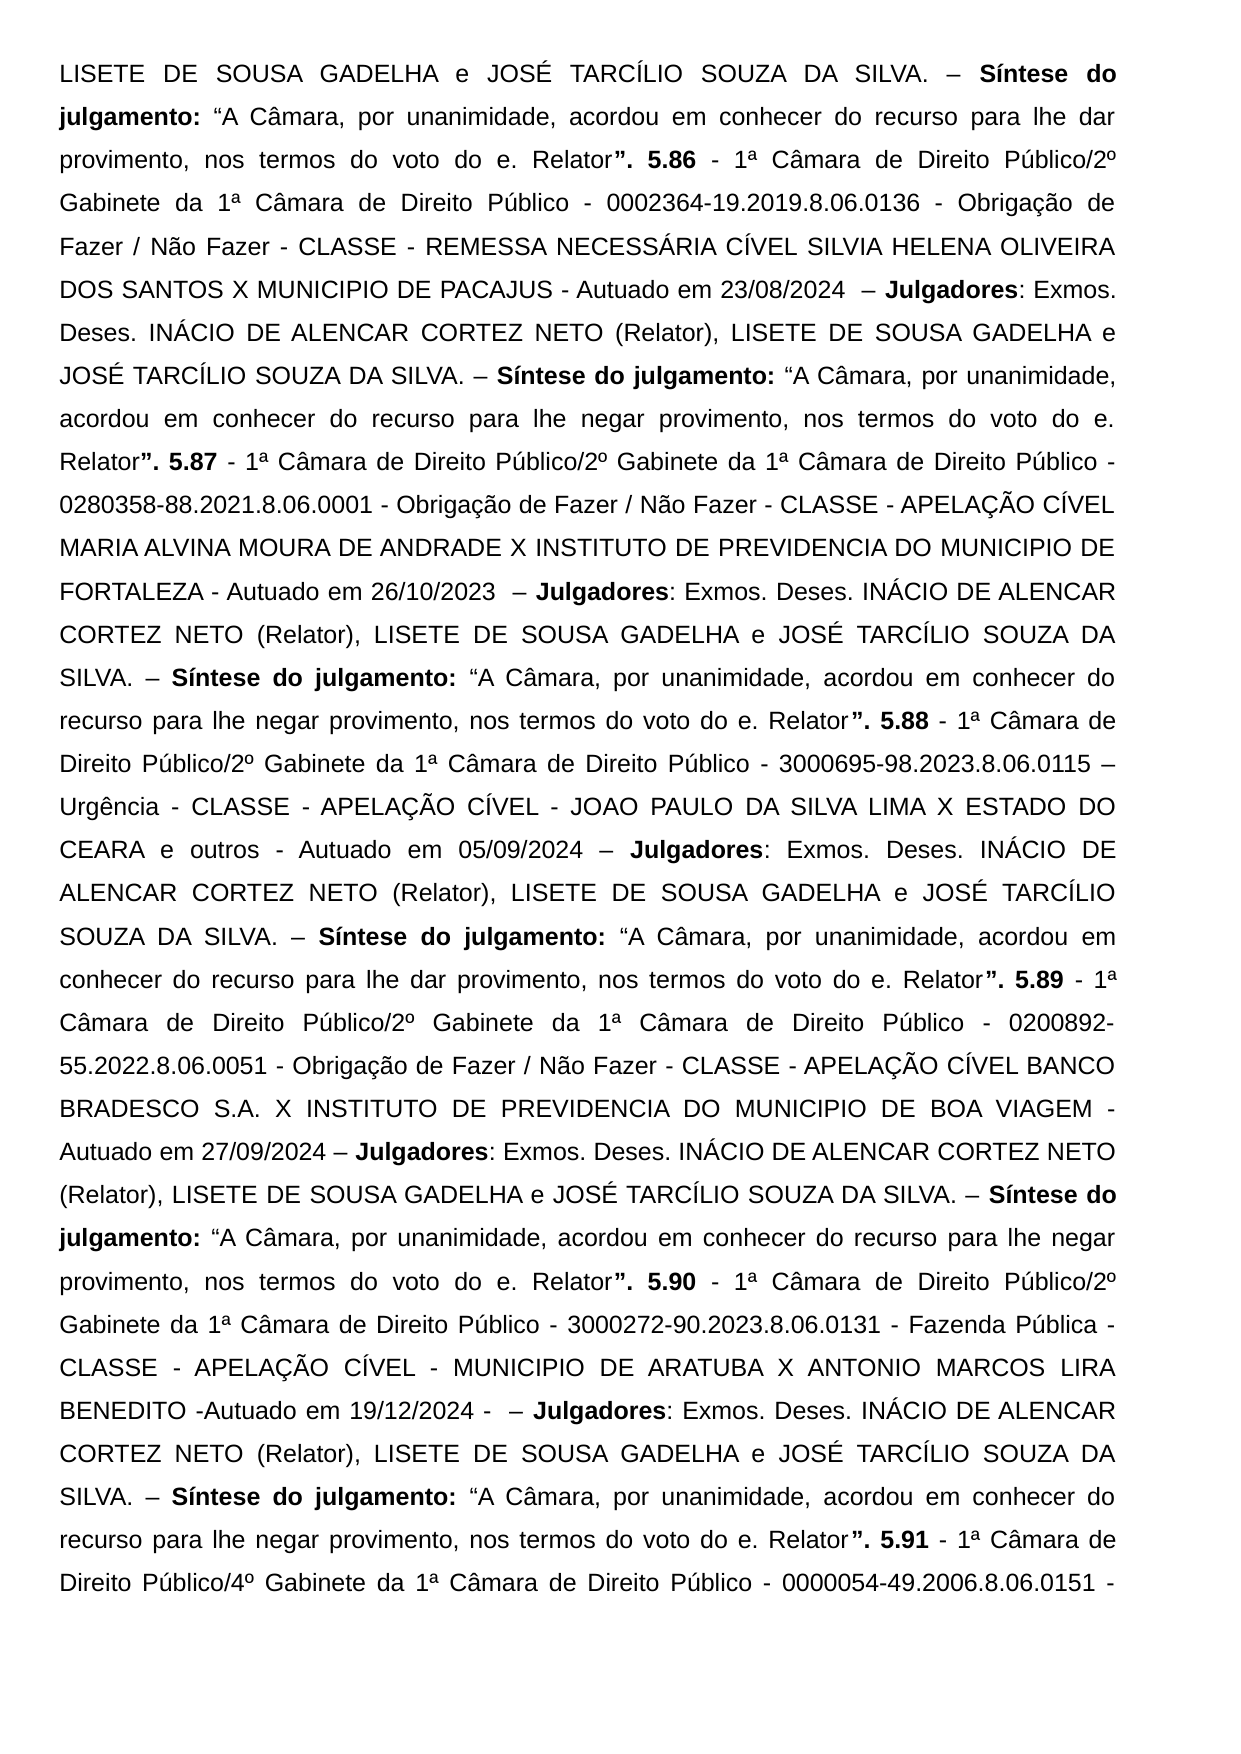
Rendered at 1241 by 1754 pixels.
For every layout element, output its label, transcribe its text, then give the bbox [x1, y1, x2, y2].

text LISETE DE SOUSA GADELHA e JOSÉ TARCÍLIO SOUZA DA SILVA. – Síntese do julgamento: “A Câmara, por unanimidade, acordou em conhecer do recurso para lhe dar provimento, nos termos do voto do e. Relator”. 5.86 - 1ª Câmara de Direito Público/2º Gabinete da 1ª Câmara de Direito Público - 0002364-19.2019.8.06.0136 - Obrigação de Fazer / Não Fazer - CLASSE - REMESSA NECESSÁRIA CÍVEL SILVIA HELENA OLIVEIRA DOS SANTOS X MUNICIPIO DE PACAJUS - Autuado em 23/08/2024 – Julgadores: Exmos. Deses. INÁCIO DE ALENCAR CORTEZ NETO (Relator), LISETE DE SOUSA GADELHA e JOSÉ TARCÍLIO SOUZA DA SILVA. – Síntese do julgamento: “A Câmara, por unanimidade, acordou em conhecer do recurso para lhe negar provimento, nos termos do voto do e. Relator”. 5.87 - 1ª Câmara de Direito Público/2º Gabinete da 1ª Câmara de Direito Público - 0280358-88.2021.8.06.0001 - Obrigação de Fazer / Não Fazer - CLASSE - APELAÇÃO CÍVEL MARIA ALVINA MOURA DE ANDRADE X INSTITUTO DE PREVIDENCIA DO MUNICIPIO DE FORTALEZA - Autuado em 26/10/2023 – Julgadores: Exmos. Deses. INÁCIO DE ALENCAR CORTEZ NETO (Relator), LISETE DE SOUSA GADELHA e JOSÉ TARCÍLIO SOUZA DA SILVA. – Síntese do julgamento: “A Câmara, por unanimidade, acordou em conhecer do recurso para lhe negar provimento, nos termos do voto do e. Relator”. 5.88 - 1ª Câmara de Direito Público/2º Gabinete da 1ª Câmara de Direito Público - 3000695-98.2023.8.06.0115 – Urgência - CLASSE - APELAÇÃO CÍVEL - JOAO PAULO DA SILVA LIMA X ESTADO DO CEARA e outros - Autuado em 05/09/2024 – Julgadores: Exmos. Deses. INÁCIO DE ALENCAR CORTEZ NETO (Relator), LISETE DE SOUSA GADELHA e JOSÉ TARCÍLIO SOUZA DA SILVA. – Síntese do julgamento: “A Câmara, por unanimidade, acordou em conhecer do recurso para lhe dar provimento, nos termos do voto do e. Relator”. 5.89 - 1ª Câmara de Direito Público/2º Gabinete da 1ª Câmara de Direito Público - 0200892-55.2022.8.06.0051 - Obrigação de Fazer / Não Fazer - CLASSE - APELAÇÃO CÍVEL BANCO BRADESCO S.A. X INSTITUTO DE PREVIDENCIA DO MUNICIPIO DE BOA VIAGEM - Autuado em 27/09/2024 – Julgadores: Exmos. Deses. INÁCIO DE ALENCAR CORTEZ NETO (Relator), LISETE DE SOUSA GADELHA e JOSÉ TARCÍLIO SOUZA DA SILVA. – Síntese do julgamento: “A Câmara, por unanimidade, acordou em conhecer do recurso para lhe negar provimento, nos termos do voto do e. Relator”. 5.90 - 1ª Câmara de Direito Público/2º Gabinete da 1ª Câmara de Direito Público - 3000272-90.2023.8.06.0131 - Fazenda Pública - CLASSE - APELAÇÃO CÍVEL - MUNICIPIO DE ARATUBA X ANTONIO MARCOS LIRA BENEDITO -Autuado em 19/12/2024 - – Julgadores: Exmos. Deses. INÁCIO DE ALENCAR CORTEZ NETO (Relator), LISETE DE SOUSA GADELHA e JOSÉ TARCÍLIO SOUZA DA SILVA. – Síntese do julgamento: “A Câmara, por unanimidade, acordou em conhecer do recurso para lhe negar provimento, nos termos do voto do e. Relator”. 5.91 - 1ª Câmara de Direito Público/4º Gabinete da 1ª Câmara de Direito Público - 0000054-49.2006.8.06.0151 [59, 59, 1117, 1597]
